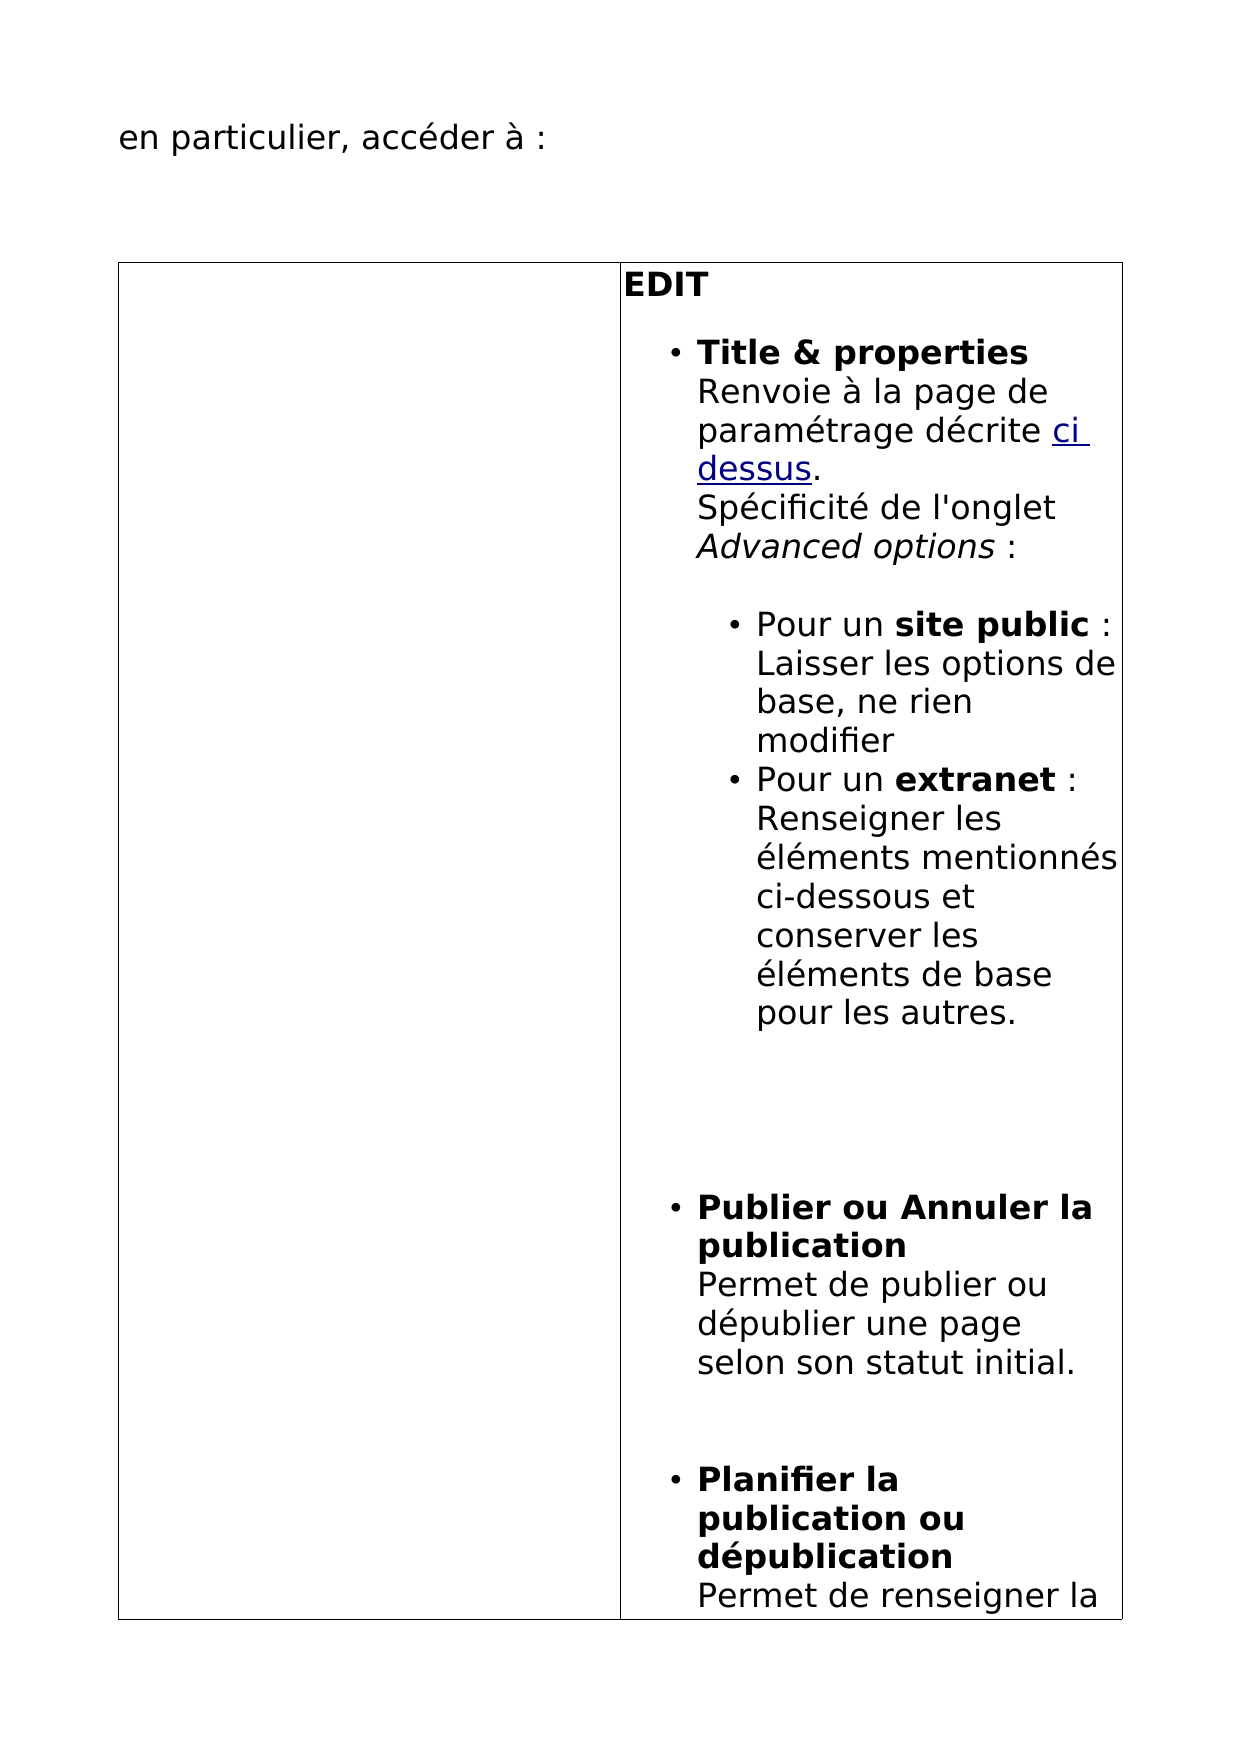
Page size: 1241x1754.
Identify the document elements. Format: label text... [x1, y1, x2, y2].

text en particulier, accéder à : [118, 118, 1122, 235]
table_header [119, 263, 620, 1618]
table_header EDIT Title & properties Renvoie à la page de paramétrage décrite ci dessus. Spécificité de l'onglet Advanced options : Pour un site public : Laisser les options de base, ne rien modifier Pour un extranet : Renseigner les éléments mentionnés ci-dessous et conserver les éléments de base pour les autres. Publier ou Annuler la publication Permet de publier ou dépublier une page selon son statut initial. Planifier la publication ou dépublication Permet de renseigner la [621, 263, 1122, 1618]
